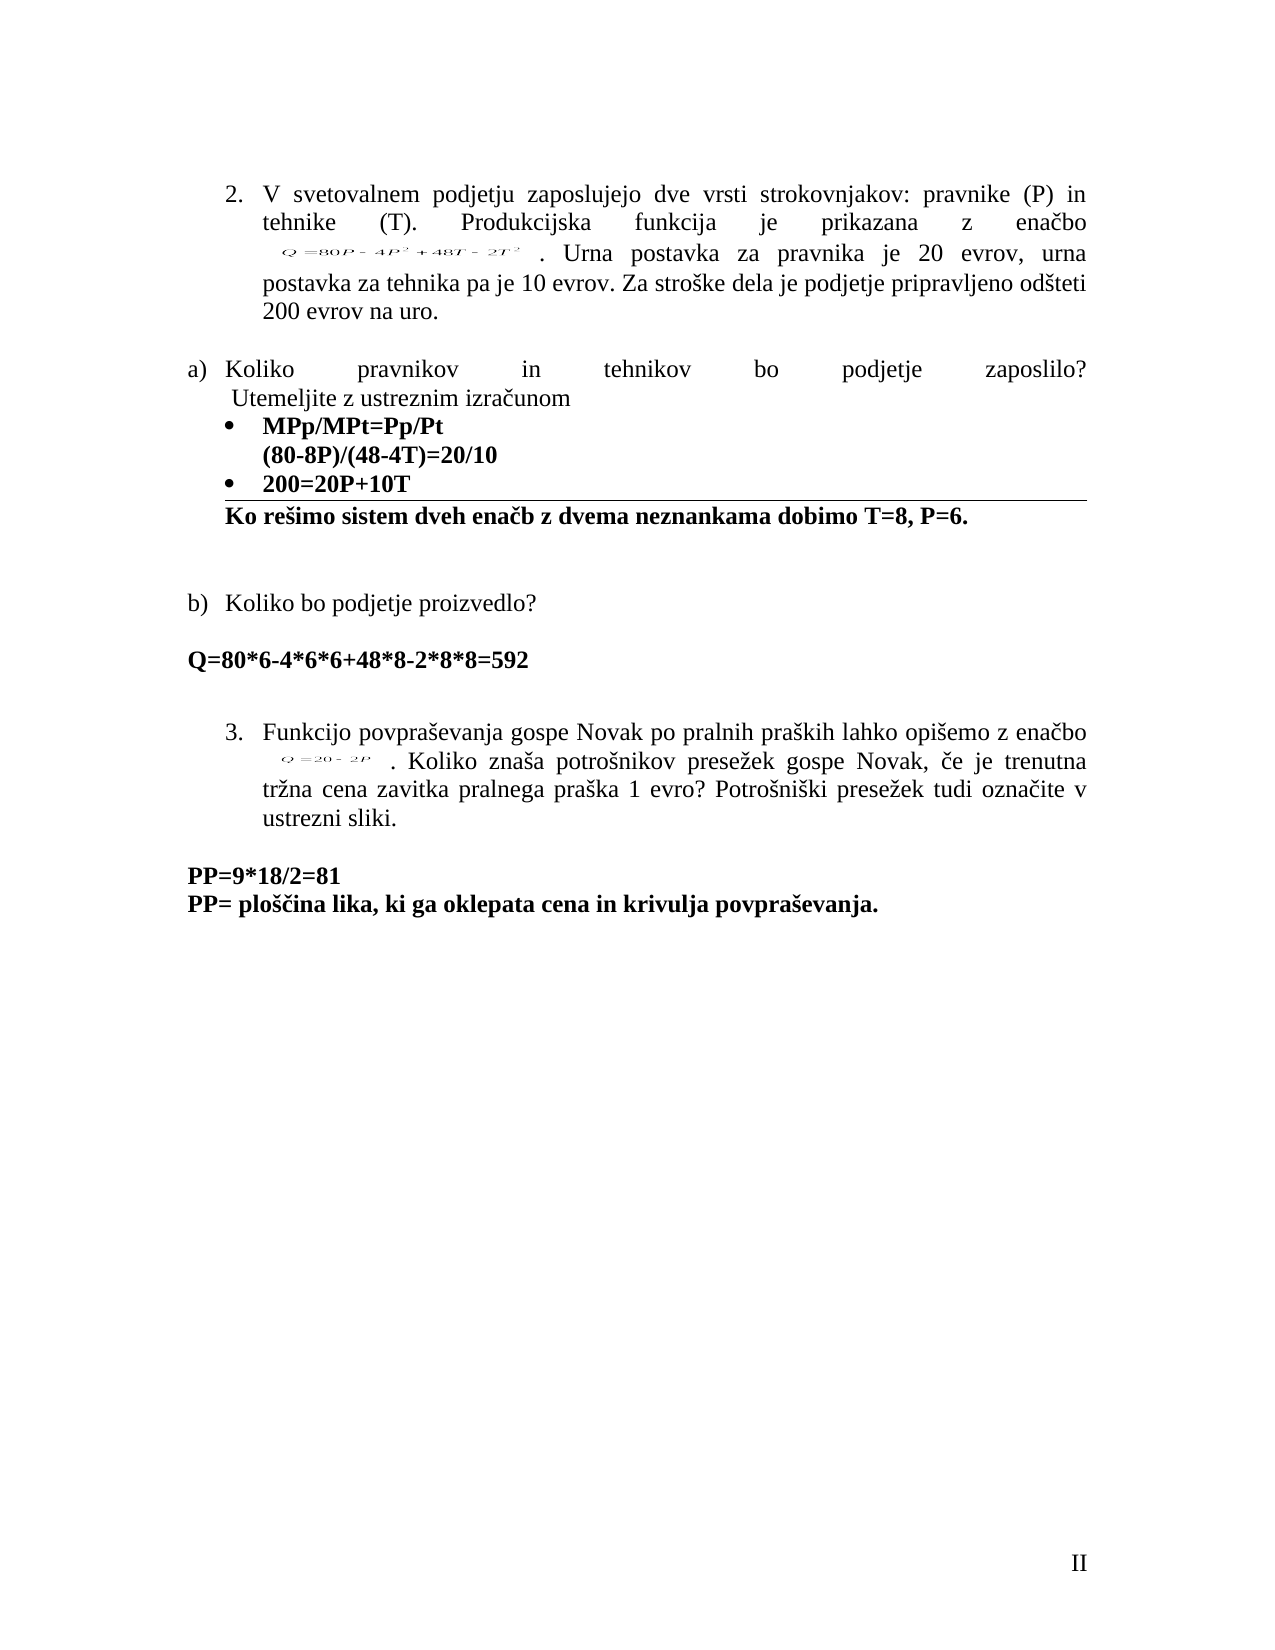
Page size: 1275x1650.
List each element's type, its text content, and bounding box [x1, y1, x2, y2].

text PP=9*18/2=81 [187, 861, 1087, 889]
list Koliko bo podjetje proizvedlo? [187, 588, 1087, 616]
list Funkcijo povpraševanja gospe Novak po pralnih praških lahko opišemo z enačbo . Koliko znaša potrošnikov presežek gospe Novak, če je trenutna tržna cena zavitka pralnega praška 1 evro? Potrošniški presežek tudi označite v ustrezni sliki. [225, 717, 1087, 832]
text (80-8P)/(48-4T)=20/10 [187, 440, 1087, 469]
list MPp/MPt=Pp/Pt [225, 411, 1087, 440]
list Koliko pravnikov in tehnikov bo podjetje zaposlilo? Utemeljite z ustreznim izračunom [187, 354, 1087, 411]
list 200=20P+10T [225, 469, 1087, 500]
text Q=80*6-4*6*6+48*8-2*8*8=592 [187, 645, 1087, 674]
list V svetovalnem podjetju zaposlujejo dve vrsti strokovnjakov: pravnike (P) in tehnike (T). Produkcijska funkcija je prikazana z enačbo . Urna postavka za pravnika je 20 evrov, urna postavka za tehnika pa je 10 evrov. Za stroške dela je podjetje pripravljeno odšteti 200 evrov na uro. [225, 179, 1087, 325]
text PP= ploščina lika, ki ga oklepata cena in krivulja povpraševanja. [187, 889, 1087, 918]
text Ko rešimo sistem dveh enačb z dvema neznankama dobimo T=8, P=6. [225, 501, 1087, 530]
